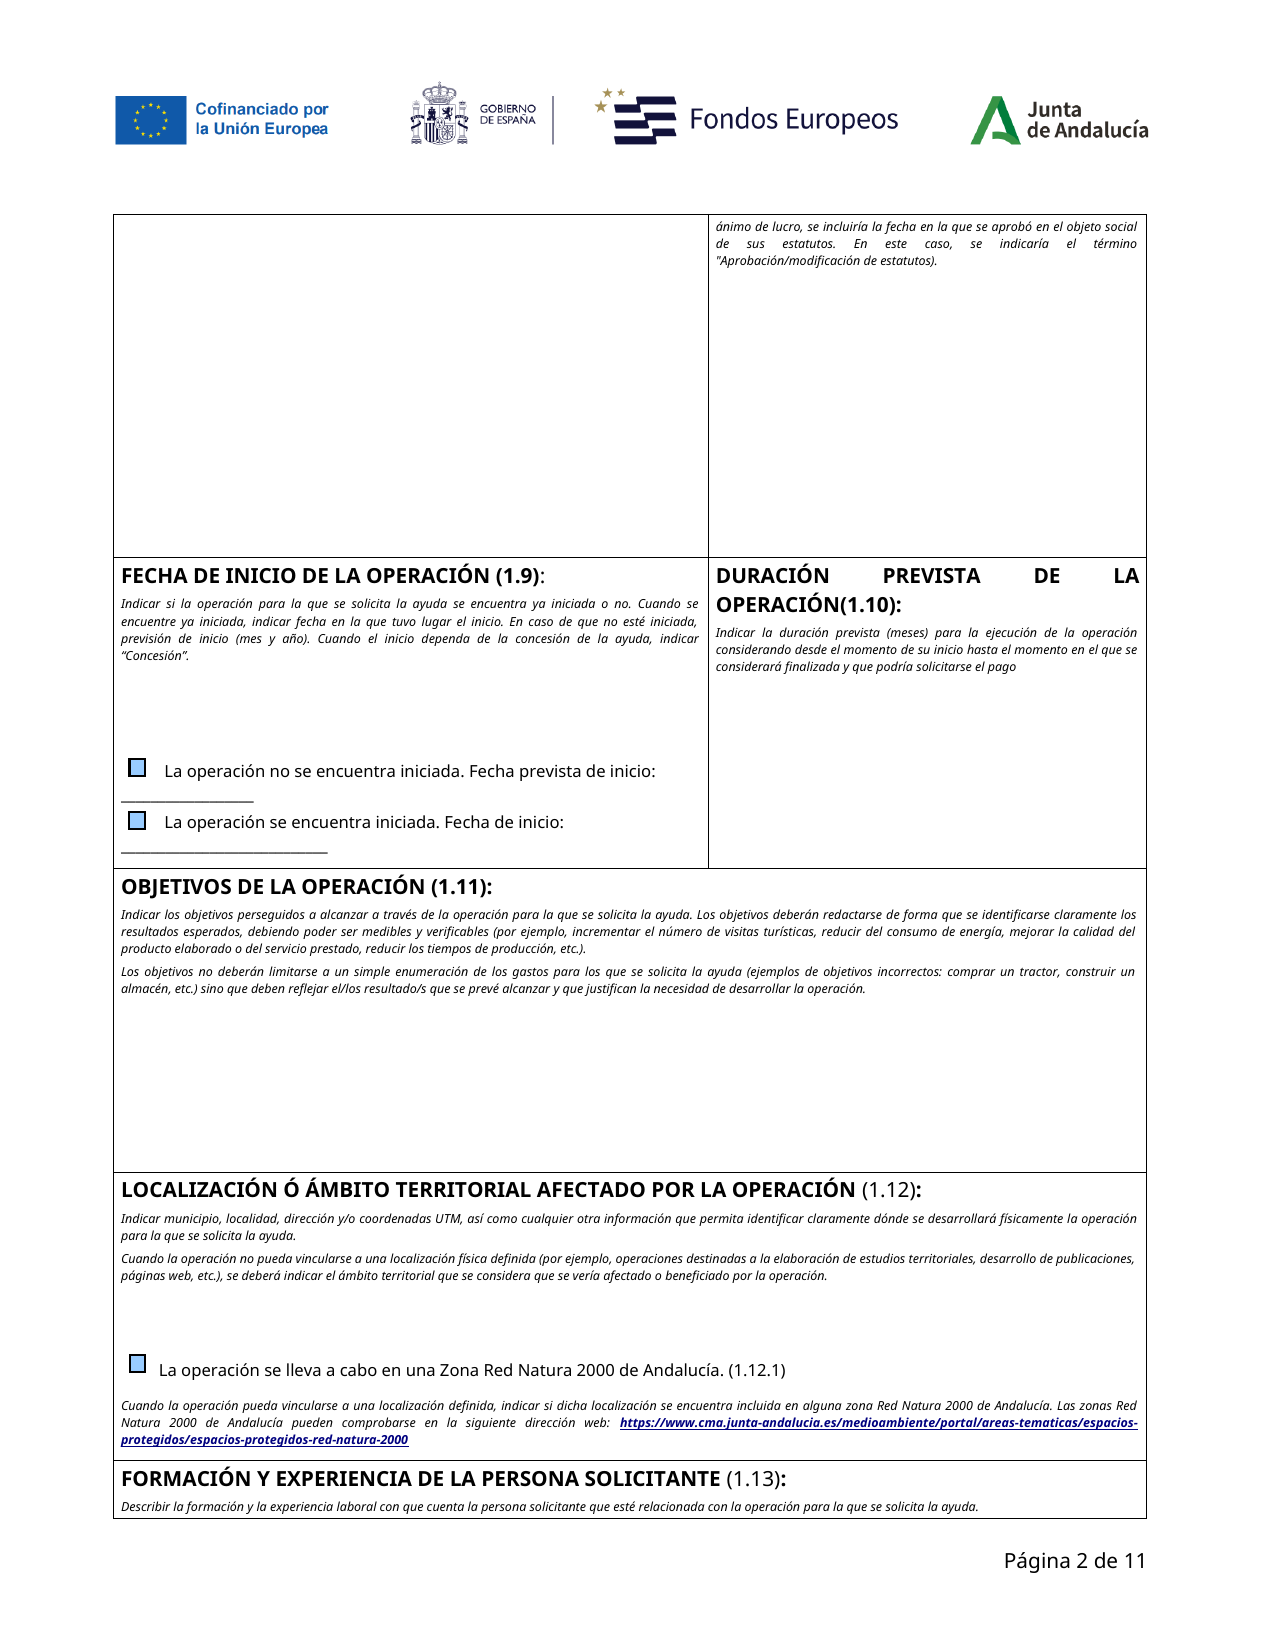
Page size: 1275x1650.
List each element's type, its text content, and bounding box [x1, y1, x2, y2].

table_cell FECHA DE INICIO DE LA OPERACIÓN (1.9): Indicar si la operación para la que se solicita la ayuda se encuentra ya iniciada o no. Cuando se encuentre ya iniciada, indicar fecha en la que tuvo lugar el inicio. En caso de que no esté iniciada, previsión de inicio (mes y año). Cuando el inicio dependa de la concesión de la ayuda, indicar “Concesión”. La operación no se encuentra iniciada. Fecha prevista de inicio: __________________ La operación se encuentra iniciada. Fecha de inicio: ____________________________ [114, 558, 708, 868]
table_cell LOCALIZACIÓN Ó ÁMBITO TERRITORIAL AFECTADO POR LA OPERACIÓN (1.12): Indicar municipio, localidad, dirección y/o coordenadas UTM, así como cualquier otra información que permita identificar claramente dónde se desarrollará físicamente la operación para la que se solicita la ayuda. Cuando la operación no pueda vincularse a una localización física definida (por ejemplo, operaciones destinadas a la elaboración de estudios territoriales, desarrollo de publicaciones, páginas web, etc.), se deberá indicar el ámbito territorial que se considera que se vería afectado o beneficiado por la operación. La operación se lleva a cabo en una Zona Red Natura 2000 de Andalucía. (1.12.1) Cuando la operación pueda vincularse a una localización definida, indicar si dicha localización se encuentra incluida en alguna zona Red Natura 2000 de Andalucía. Las zonas Red Natura 2000 de Andalucía pueden comprobarse en la siguiente dirección web: https://www.cma.junta-andalucia.es/medioambiente/portal/areas-tematicas/espacios-protegidos/espacios-protegidos-red-natura-2000 [114, 1173, 1146, 1460]
table_cell DURACIÓN PREVISTA DE LA OPERACIÓN(1.10): Indicar la duración prevista (meses) para la ejecución de la operación considerando desde el momento de su inicio hasta el momento en el que se considerará finalizada y que podría solicitarse el pago [709, 558, 1146, 868]
table_cell [114, 215, 708, 557]
table_cell OBJETIVOS DE LA OPERACIÓN (1.11): Indicar los objetivos perseguidos a alcanzar a través de la operación para la que se solicita la ayuda. Los objetivos deberán redactarse de forma que se identificarse claramente los resultados esperados, debiendo poder ser medibles y verificables (por ejemplo, incrementar el número de visitas turísticas, reducir del consumo de energía, mejorar la calidad del producto elaborado o del servicio prestado, reducir los tiempos de producción, etc.). Los objetivos no deberán limitarse a un simple enumeración de los gastos para los que se solicita la ayuda (ejemplos de objetivos incorrectos: comprar un tractor, construir un almacén, etc.) sino que deben reflejar el/los resultado/s que se prevé alcanzar y que justifican la necesidad de desarrollar la operación. [114, 869, 1146, 1172]
table_cell ánimo de lucro, se incluiría la fecha en la que se aprobó en el objeto social de sus estatutos. En este caso, se indicaría el término "Aprobación/modificación de estatutos). [709, 215, 1146, 557]
table_cell FORMACIÓN Y EXPERIENCIA DE LA PERSONA SOLICITANTE (1.13): Describir la formación y la experiencia laboral con que cuenta la persona solicitante que esté relacionada con la operación para la que se solicita la ayuda. [114, 1461, 1146, 1518]
